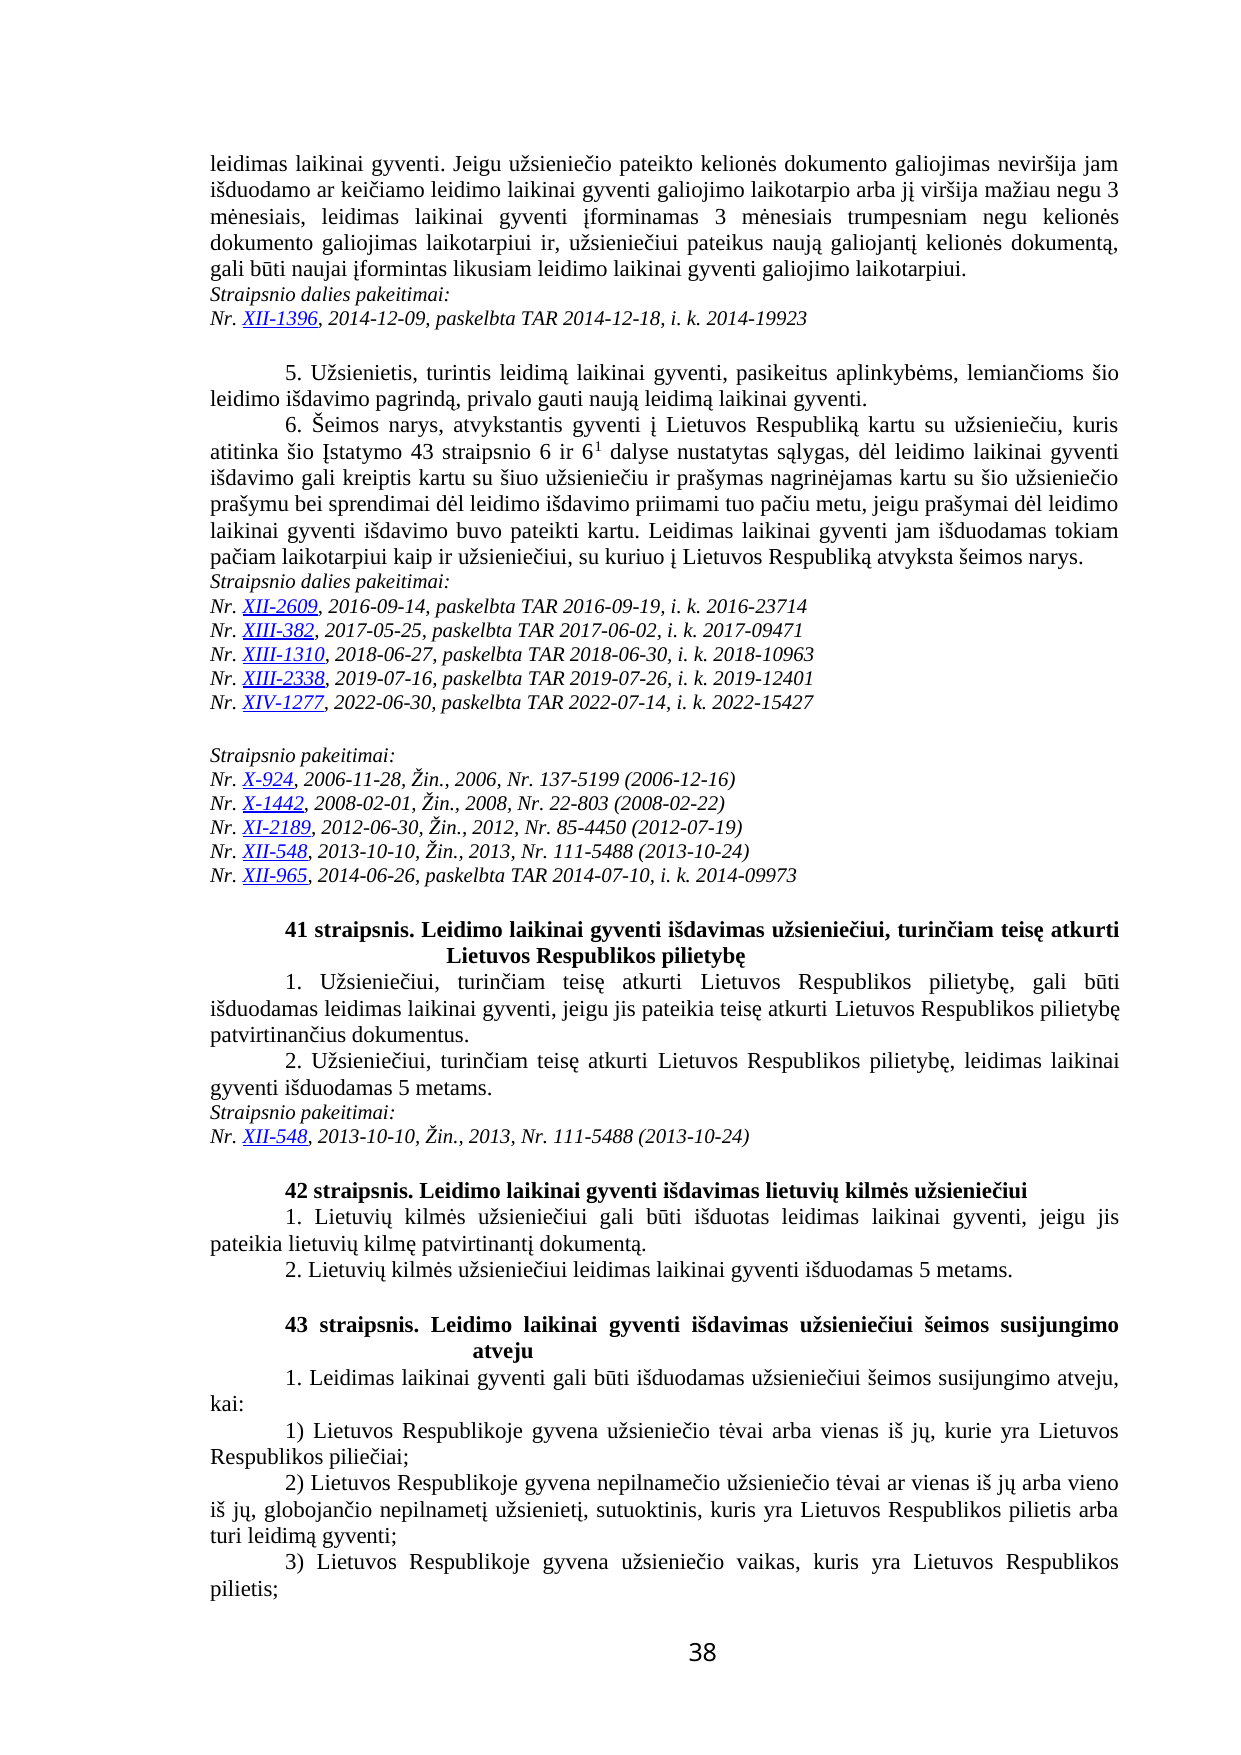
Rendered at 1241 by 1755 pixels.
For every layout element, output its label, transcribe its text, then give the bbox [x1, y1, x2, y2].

text Nr. XII-2609, 2016-09-14, paskelbta TAR 2016-09-19, i. k. 2016-23714 [210, 593, 1120, 618]
text 2. Užsieniečiui, turinčiam teisę atkurti Lietuvos Respublikos pilietybę, leidimas laikinai gyventi išduodamas 5 metams. [210, 1047, 1120, 1100]
text Straipsnio dalies pakeitimai: [210, 282, 1120, 306]
text Nr. XIII-2338, 2019-07-16, paskelbta TAR 2019-07-26, i. k. 2019-12401 [210, 666, 1120, 690]
text Nr. XII-548, 2013-10-10, Žin., 2013, Nr. 111-5488 (2013-10-24) [210, 839, 1120, 863]
text leidimas laikinai gyventi. Jeigu užsieniečio pateikto kelionės dokumento galiojimas neviršija jam išduodamo ar keičiamo leidimo laikinai gyventi galiojimo laikotarpio arba jį viršija mažiau negu 3 mėnesiais, leidimas laikinai gyventi įforminamas 3 mėnesiais trumpesniam negu kelionės dokumento galiojimas laikotarpiui ir, užsieniečiui pateikus naują galiojantį kelionės dokumentą, gali būti naujai įformintas likusiam leidimo laikinai gyventi galiojimo laikotarpiui. [210, 150, 1120, 282]
text 43 straipsnis. Leidimo laikinai gyventi išdavimas užsieniečiui šeimos susijungimo atveju [285, 1311, 1120, 1364]
text 3) Lietuvos Respublikoje gyvena užsieniečio vaikas, kuris yra Lietuvos Respublikos pilietis; [210, 1548, 1120, 1601]
text 6. Šeimos narys, atvykstantis gyventi į Lietuvos Respubliką kartu su užsieniečiu, kuris atitinka šio Įstatymo 43 straipsnio 6 ir 61 dalyse nustatytas sąlygas, dėl leidimo laikinai gyventi išdavimo gali kreiptis kartu su šiuo užsieniečiu ir prašymas nagrinėjamas kartu su šio užsieniečio prašymu bei sprendimai dėl leidimo išdavimo priimami tuo pačiu metu, jeigu prašymai dėl leidimo laikinai gyventi išdavimo buvo pateikti kartu. Leidimas laikinai gyventi jam išduodamas tokiam pačiam laikotarpiui kaip ir užsieniečiui, su kuriuo į Lietuvos Respubliką atvyksta šeimos narys. [210, 411, 1120, 569]
text 2) Lietuvos Respublikoje gyvena nepilnamečio užsieniečio tėvai ar vienas iš jų arba vieno iš jų, globojančio nepilnametį užsienietį, sutuoktinis, kuris yra Lietuvos Respublikos pilietis arba turi leidimą gyventi; [210, 1469, 1120, 1548]
text Nr. XII-1396, 2014-12-09, paskelbta TAR 2014-12-18, i. k. 2014-19923 [210, 306, 1120, 330]
text Nr. XII-548, 2013-10-10, Žin., 2013, Nr. 111-5488 (2013-10-24) [210, 1124, 1120, 1148]
text 5. Užsienietis, turintis leidimą laikinai gyventi, pasikeitus aplinkybėms, lemiančioms šio leidimo išdavimo pagrindą, privalo gauti naują leidimą laikinai gyventi. [210, 359, 1120, 411]
text 1. Užsieniečiui, turinčiam teisę atkurti Lietuvos Respublikos pilietybę, gali būti išduodamas leidimas laikinai gyventi, jeigu jis pateikia teisę atkurti Lietuvos Respublikos pilietybę patvirtinančius dokumentus. [210, 968, 1120, 1047]
text Nr. XII-965, 2014-06-26, paskelbta TAR 2014-07-10, i. k. 2014-09973 [210, 863, 1120, 887]
text Nr. XI-2189, 2012-06-30, Žin., 2012, Nr. 85-4450 (2012-07-19) [210, 815, 1120, 839]
text Nr. XIV-1277, 2022-06-30, paskelbta TAR 2022-07-14, i. k. 2022-15427 [210, 690, 1120, 714]
text 1. Lietuvių kilmės užsieniečiui gali būti išduotas leidimas laikinai gyventi, jeigu jis pateikia lietuvių kilmę patvirtinantį dokumentą. [210, 1203, 1120, 1256]
text Nr. X-1442, 2008-02-01, Žin., 2008, Nr. 22-803 (2008-02-22) [210, 791, 1120, 815]
text 1. Leidimas laikinai gyventi gali būti išduodamas užsieniečiui šeimos susijungimo atveju, kai: [210, 1364, 1120, 1417]
text Nr. XIII-1310, 2018-06-27, paskelbta TAR 2018-06-30, i. k. 2018-10963 [210, 642, 1120, 666]
text 2. Lietuvių kilmės užsieniečiui leidimas laikinai gyventi išduodamas 5 metams. [210, 1256, 1120, 1282]
text 42 straipsnis. Leidimo laikinai gyventi išdavimas lietuvių kilmės užsieniečiui [285, 1177, 1120, 1203]
text Straipsnio pakeitimai: [210, 743, 1120, 767]
text Nr. XIII-382, 2017-05-25, paskelbta TAR 2017-06-02, i. k. 2017-09471 [210, 618, 1120, 642]
text 41 straipsnis. Leidimo laikinai gyventi išdavimas užsieniečiui, turinčiam teisę atkurti Lietuvos Respublikos pilietybę [285, 916, 1120, 968]
text Straipsnio dalies pakeitimai: [210, 569, 1120, 593]
text Nr. X-924, 2006-11-28, Žin., 2006, Nr. 137-5199 (2006-12-16) [210, 767, 1120, 791]
text Straipsnio pakeitimai: [210, 1100, 1120, 1124]
text 1) Lietuvos Respublikoje gyvena užsieniečio tėvai arba vienas iš jų, kurie yra Lietuvos Respublikos piliečiai; [210, 1417, 1120, 1469]
